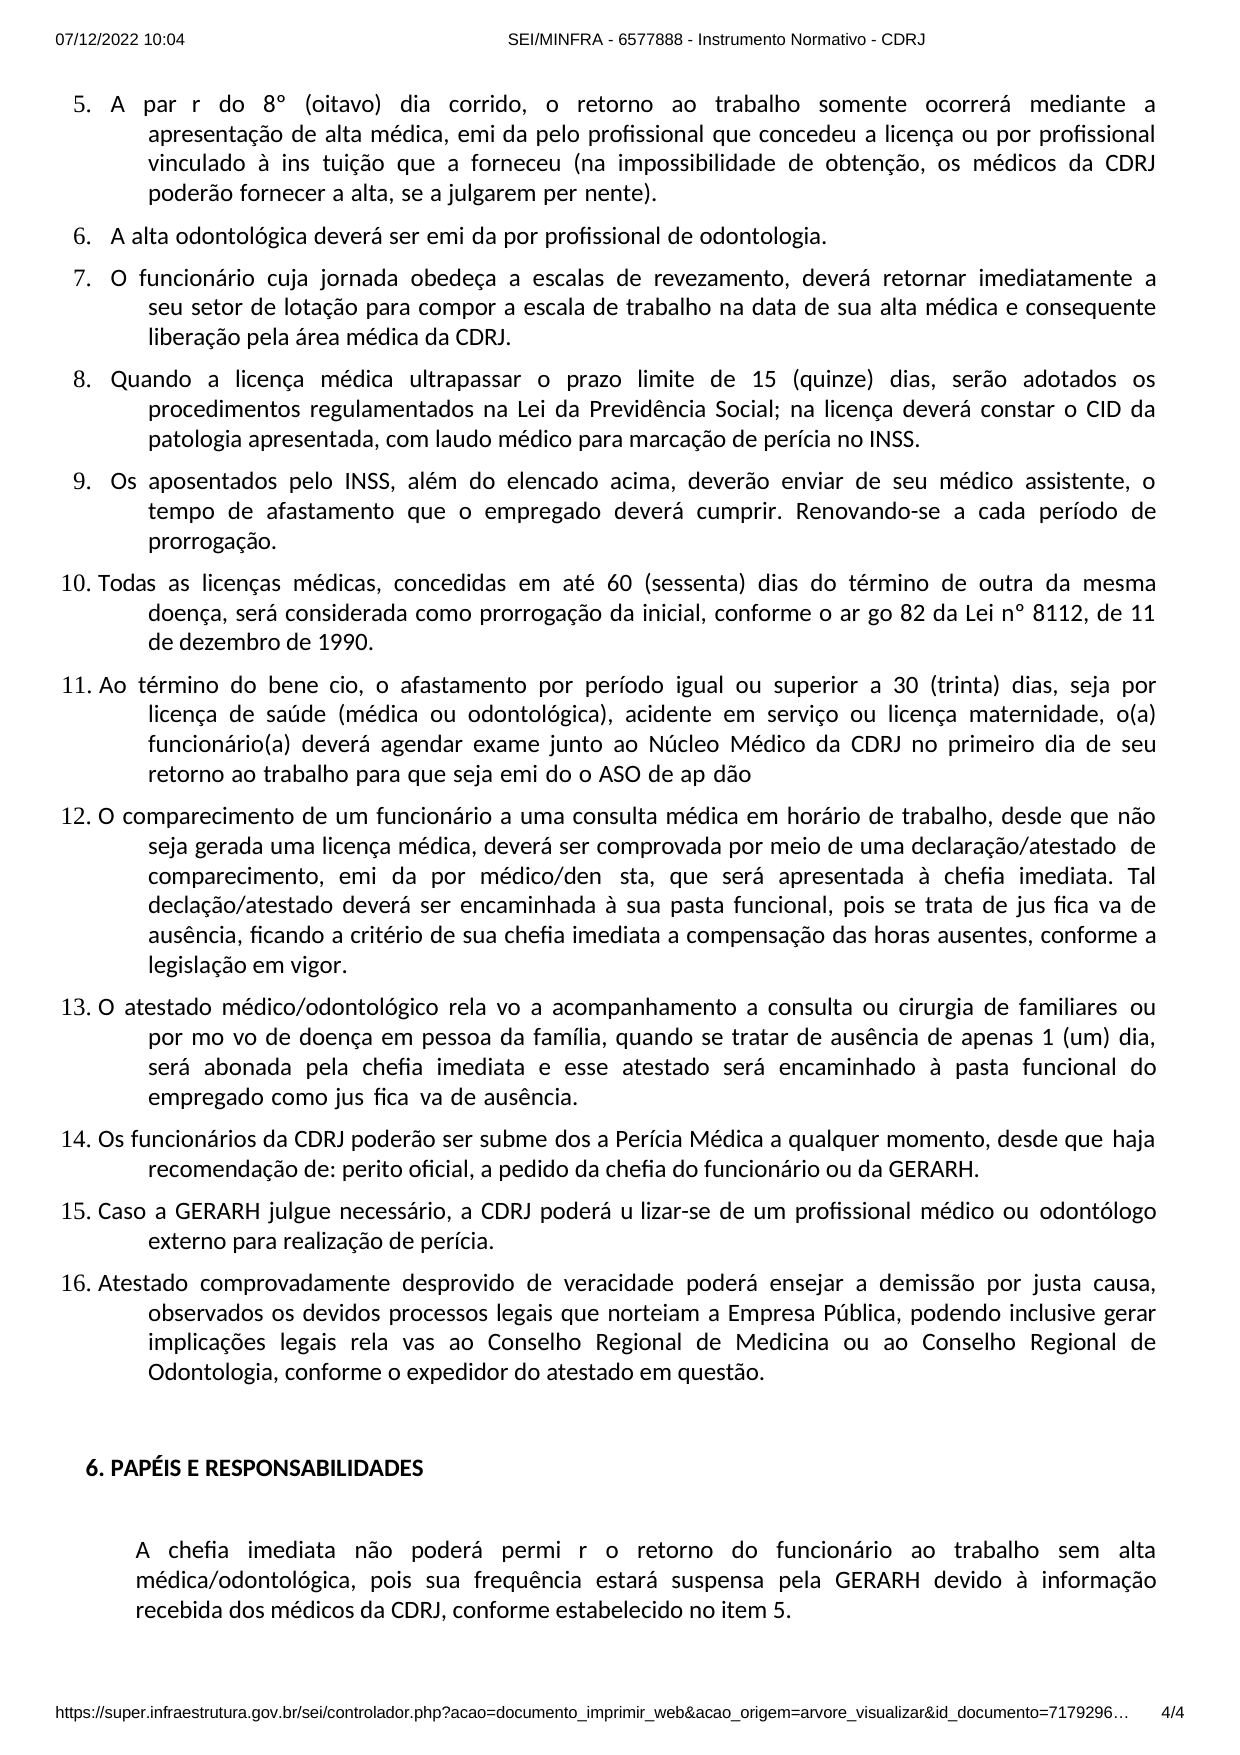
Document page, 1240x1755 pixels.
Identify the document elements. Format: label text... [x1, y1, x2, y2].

list O funcionário cuja jornada obedeça a escalas de revezamento, deverá retornar imediatamente a seu setor de lotação para compor a escala de trabalho na data de sua alta médica e consequente liberação pela área médica da CDRJ. [73, 262, 1157, 352]
list Ao término do bene cio, o afastamento por período igual ou superior a 30 (trinta) dias, seja por licença de saúde (médica ou odontológica), acidente em serviço ou licença maternidade, o(a) funcionário(a) deverá agendar exame junto ao Núcleo Médico da CDRJ no primeiro dia de seu retorno ao trabalho para que seja emi do o ASO de ap dão [61, 669, 1157, 788]
list Atestado comprovadamente desprovido de veracidade poderá ensejar a demissão por justa causa, observados os devidos processos legais que norteiam a Empresa Pública, podendo inclusive gerar implicações legais rela vas ao Conselho Regional de Medicina ou ao Conselho Regional de Odontologia, conforme o expedidor do atestado em questão. [60, 1267, 1157, 1387]
list A alta odontológica deverá ser emi da por proﬁssional de odontologia. [73, 220, 1196, 251]
list Os aposentados pelo INSS, além do elencado acima, deverão enviar de seu médico assistente, o tempo de afastamento que o empregado deverá cumprir. Renovando-se a cada período de prorrogação. [73, 466, 1157, 555]
list O atestado médico/odontológico rela vo a acompanhamento a consulta ou cirurgia de familiares ou por mo vo de doença em pessoa da família, quando se tratar de ausência de apenas 1 (um) dia, será abonada pela cheﬁa imediata e esse atestado será encaminhado à pasta funcional do empregado como jus ﬁca va de ausência. [60, 992, 1157, 1111]
list Todas as licenças médicas, concedidas em até 60 (sessenta) dias do término de outra da mesma doença, será considerada como prorrogação da inicial, conforme o ar go 82 da Lei nº 8112, de 11 de dezembro de 1990. [60, 567, 1157, 657]
text 6. PAPÉIS E RESPONSABILIDADES [85, 1453, 1156, 1482]
list O comparecimento de um funcionário a uma consulta médica em horário de trabalho, desde que não seja gerada uma licença médica, deverá ser comprovada por meio de uma declaração/atestado de comparecimento, emi da por médico/den sta, que será apresentada à cheﬁa imediata. Tal declação/atestado deverá ser encaminhada à sua pasta funcional, pois se trata de jus ﬁca va de ausência, ﬁcando a critério de sua cheﬁa imediata a compensação das horas ausentes, conforme a legislação em vigor. [60, 801, 1157, 979]
text A cheﬁa imediata não poderá permi r o retorno do funcionário ao trabalho sem alta médica/odontológica, pois sua frequência estará suspensa pela GERARH devido à informação recebida dos médicos da CDRJ, conforme estabelecido no item 5. [135, 1535, 1157, 1624]
list A par r do 8º (oitavo) dia corrido, o retorno ao trabalho somente ocorrerá mediante a apresentação de alta médica, emi da pelo proﬁssional que concedeu a licença ou por proﬁssional vinculado à ins tuição que a forneceu (na impossibilidade de obtenção, os médicos da CDRJ poderão fornecer a alta, se a julgarem per nente). [73, 88, 1157, 208]
list Caso a GERARH julgue necessário, a CDRJ poderá u lizar-se de um proﬁssional médico ou odontólogo externo para realização de perícia. [60, 1196, 1157, 1255]
list Quando a licença médica ultrapassar o prazo limite de 15 (quinze) dias, serão adotados os procedimentos regulamentados na Lei da Previdência Social; na licença deverá constar o CID da patologia apresentada, com laudo médico para marcação de perícia no INSS. [73, 364, 1157, 453]
list Os funcionários da CDRJ poderão ser subme dos a Perícia Médica a qualquer momento, desde que haja recomendação de: perito oﬁcial, a pedido da cheﬁa do funcionário ou da GERARH. [60, 1123, 1157, 1183]
